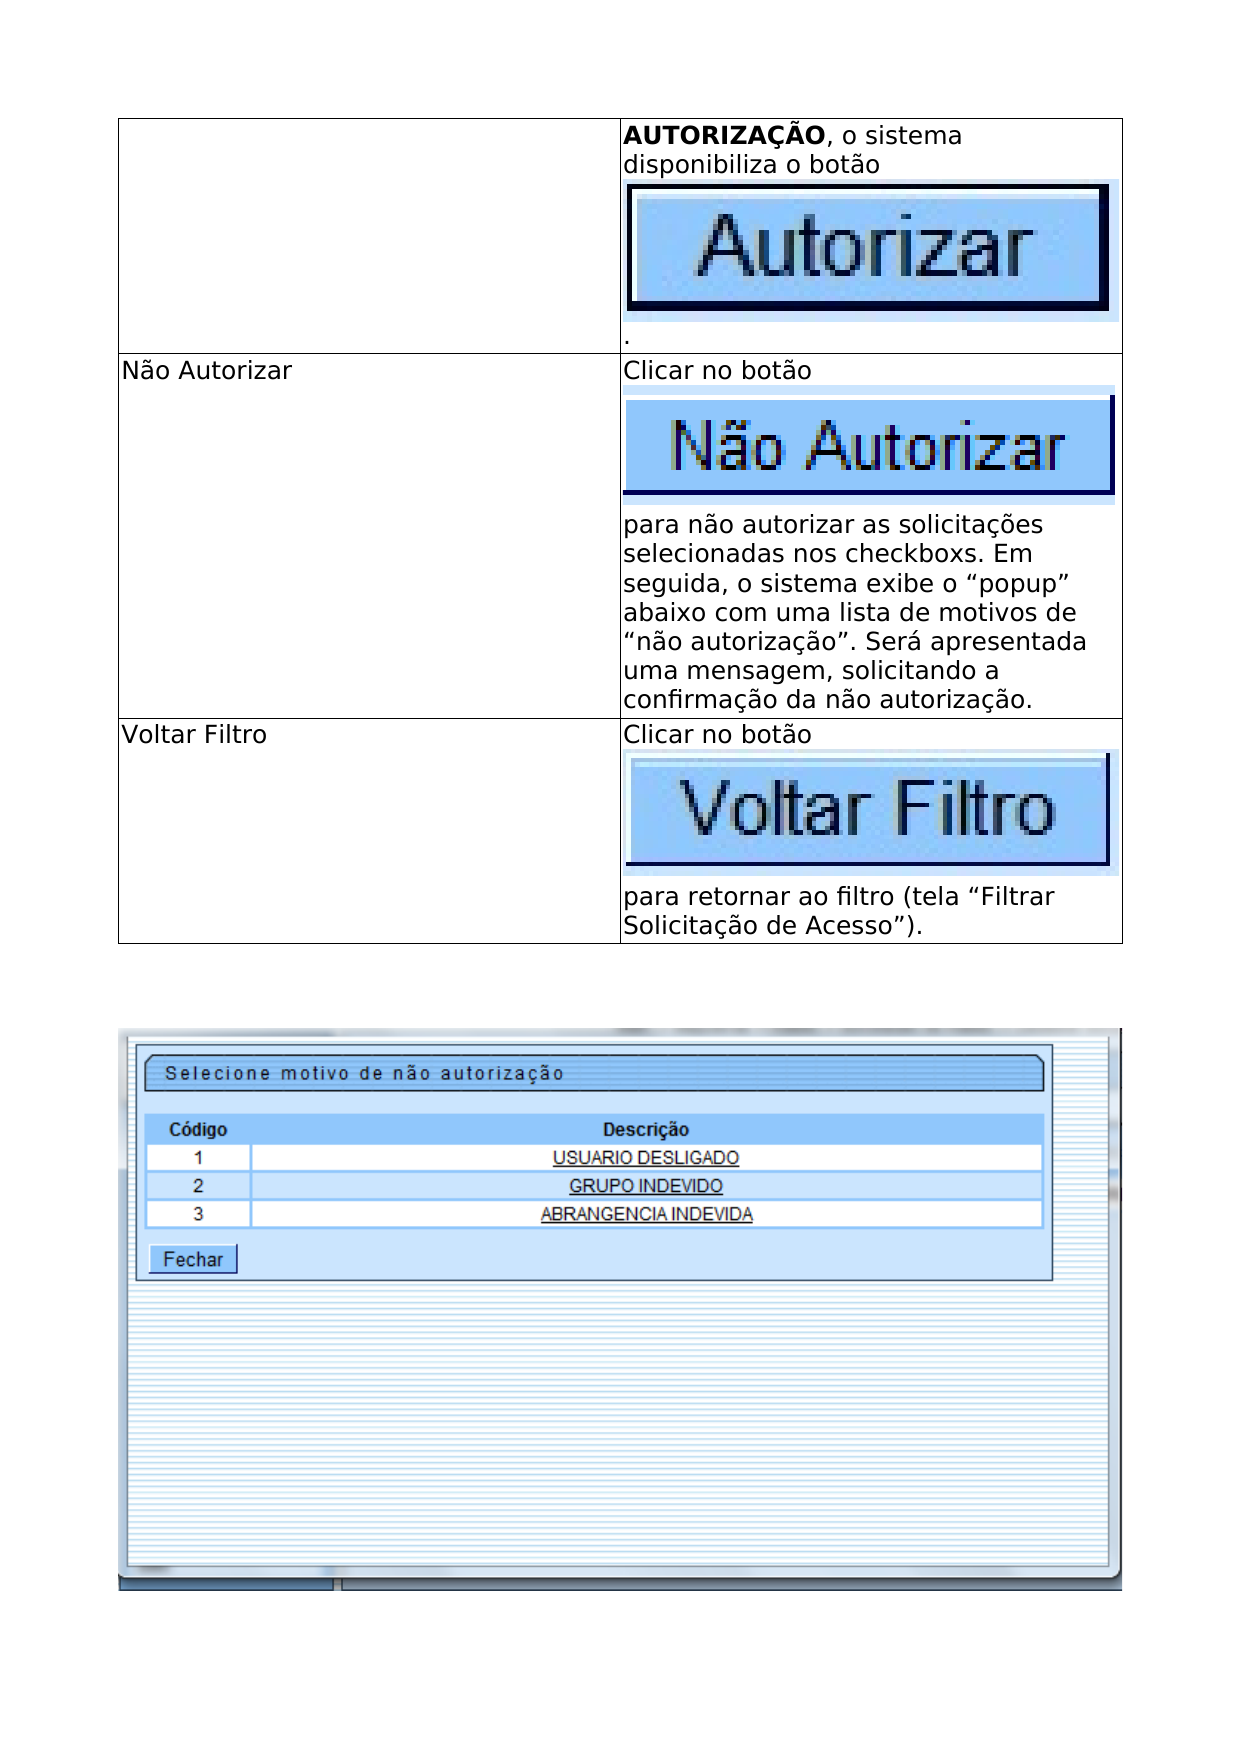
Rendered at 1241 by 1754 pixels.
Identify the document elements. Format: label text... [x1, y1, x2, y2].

table_cell Não Autorizar [119, 354, 620, 718]
picture [622, 749, 1120, 876]
picture [622, 179, 1120, 322]
table_cell [119, 119, 620, 353]
table_cell AUTORIZAÇÃO, o sistema disponibiliza o botão . [621, 119, 1122, 353]
picture [622, 385, 1120, 505]
table_cell Voltar Filtro [119, 719, 620, 943]
table_cell Clicar no botão para retornar ao filtro (tela “Filtrar Solicitação de Acesso”). [621, 719, 1122, 943]
table_cell Clicar no botão para não autorizar as solicitações selecionadas nos checkboxs. Em seguida, o sistema exibe o “popup” abaixo com uma lista de motivos de “não autorização”. Será apresentada uma mensagem, solicitando a confirmação da não autorização. [621, 354, 1122, 718]
picture [118, 1028, 1123, 1591]
